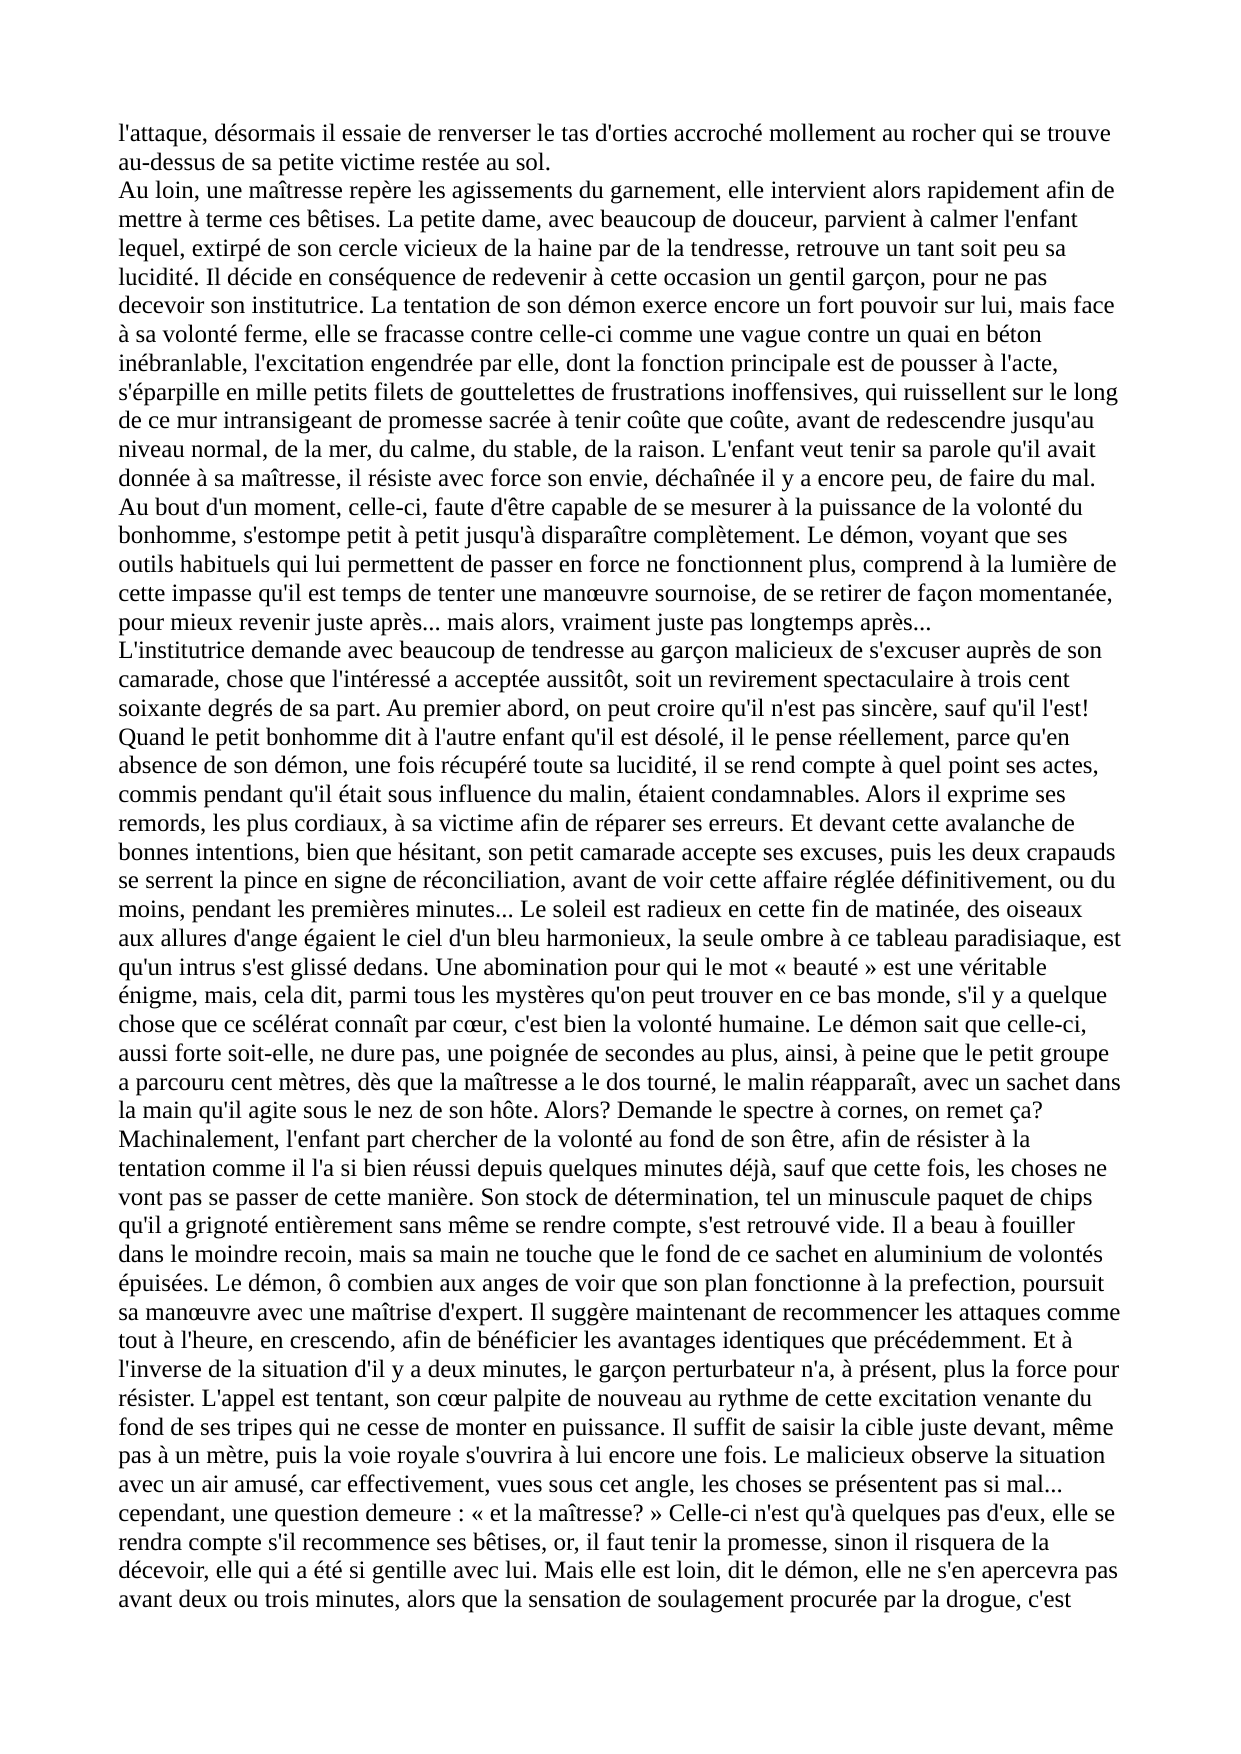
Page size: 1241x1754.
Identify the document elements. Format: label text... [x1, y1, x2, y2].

text Au loin, une maîtresse repère les agissements du garnement, elle intervient alors rapidement afin de mettre à terme ces bêtises. La petite dame, avec beaucoup de douceur, parvient à calmer l'enfant lequel, extirpé de son cercle vicieux de la haine par de la tendresse, retrouve un tant soit peu sa lucidité. Il décide en conséquence de redevenir à cette occasion un gentil garçon, pour ne pas decevoir son institutrice. La tentation de son démon exerce encore un fort pouvoir sur lui, mais face à sa volonté ferme, elle se fracasse contre celle-ci comme une vague contre un quai en béton inébranlable, l'excitation engendrée par elle, dont la fonction principale est de pousser à l'acte, s'éparpille en mille petits filets de gouttelettes de frustrations inoffensives, qui ruissellent sur le long de ce mur intransigeant de promesse sacrée à tenir coûte que coûte, avant de redescendre jusqu'au niveau normal, de la mer, du calme, du stable, de la raison. L'enfant veut tenir sa parole qu'il avait donnée à sa maîtresse, il résiste avec force son envie, déchaînée il y a encore peu, de faire du mal. Au bout d'un moment, celle-ci, faute d'être capable de se mesurer à la puissance de la volonté du bonhomme, s'estompe petit à petit jusqu'à disparaître complètement. Le démon, voyant que ses outils habituels qui lui permettent de passer en force ne fonctionnent plus, comprend à la lumière de cette impasse qu'il est temps de tenter une manœuvre sournoise, de se retirer de façon momentanée, pour mieux revenir juste après... mais alors, vraiment juste pas longtemps après... [118, 176, 1122, 636]
text L'institutrice demande avec beaucoup de tendresse au garçon malicieux de s'excuser auprès de son camarade, chose que l'intéressé a acceptée aussitôt, soit un revirement spectaculaire à trois cent soixante degrés de sa part. Au premier abord, on peut croire qu'il n'est pas sincère, sauf qu'il l'est! Quand le petit bonhomme dit à l'autre enfant qu'il est désolé, il le pense réellement, parce qu'en absence de son démon, une fois récupéré toute sa lucidité, il se rend compte à quel point ses actes, commis pendant qu'il était sous influence du malin, étaient condamnables. Alors il exprime ses remords, les plus cordiaux, à sa victime afin de réparer ses erreurs. Et devant cette avalanche de bonnes intentions, bien que hésitant, son petit camarade accepte ses excuses, puis les deux crapauds se serrent la pince en signe de réconciliation, avant de voir cette affaire réglée définitivement, ou du moins, pendant les premières minutes... Le soleil est radieux en cette fin de matinée, des oiseaux aux allures d'ange égaient le ciel d'un bleu harmonieux, la seule ombre à ce tableau paradisiaque, est qu'un intrus s'est glissé dedans. Une abomination pour qui le mot « beauté » est une véritable énigme, mais, cela dit, parmi tous les mystères qu'on peut trouver en ce bas monde, s'il y a quelque chose que ce scélérat connaît par cœur, c'est bien la volonté humaine. Le démon sait que celle-ci, aussi forte soit-elle, ne dure pas, une poignée de secondes au plus, ainsi, à peine que le petit groupe a parcouru cent mètres, dès que la maîtresse a le dos tourné, le malin réapparaît, avec un sachet dans la main qu'il agite sous le nez de son hôte. Alors? Demande le spectre à cornes, on remet ça? Machinalement, l'enfant part chercher de la volonté au fond de son être, afin de résister à la tentation comme il l'a si bien réussi depuis quelques minutes déjà, sauf que cette fois, les choses ne vont pas se passer de cette manière. Son stock de détermination, tel un minuscule paquet de chips qu'il a grignoté entièrement sans même se rendre compte, s'est retrouvé vide. Il a beau à fouiller dans le moindre recoin, mais sa main ne touche que le fond de ce sachet en aluminium de volontés épuisées. Le démon, ô combien aux anges de voir que son plan fonctionne à la prefection, poursuit sa manœuvre avec une maîtrise d'expert. Il suggère maintenant de recommencer les attaques comme tout à l'heure, en crescendo, afin de bénéficier les avantages identiques que précédemment. Et à l'inverse de la situation d'il y a deux minutes, le garçon perturbateur n'a, à présent, plus la force pour résister. L'appel est tentant, son cœur palpite de nouveau au rythme de cette excitation venante du fond de ses tripes qui ne cesse de monter en puissance. Il suffit de saisir la cible juste devant, même pas à un mètre, puis la voie royale s'ouvrira à lui encore une fois. Le malicieux observe la situation avec un air amusé, car effectivement, vues sous cet angle, les choses se présentent pas si mal... cependant, une question demeure : « et la maîtresse? » Celle-ci n'est qu'à quelques pas d'eux, elle se rendra compte s'il recommence ses bêtises, or, il faut tenir la promesse, sinon il risquera de la décevoir, elle qui a été si gentille avec lui. Mais elle est loin, dit le démon, elle ne s'en apercevra pas avant deux ou trois minutes, alors que la sensation de soulagement procurée par la drogue, c'est [118, 636, 1122, 1613]
text l'attaque, désormais il essaie de renverser le tas d'orties accroché mollement au rocher qui se trouve au-dessus de sa petite victime restée au sol. [118, 118, 1122, 176]
